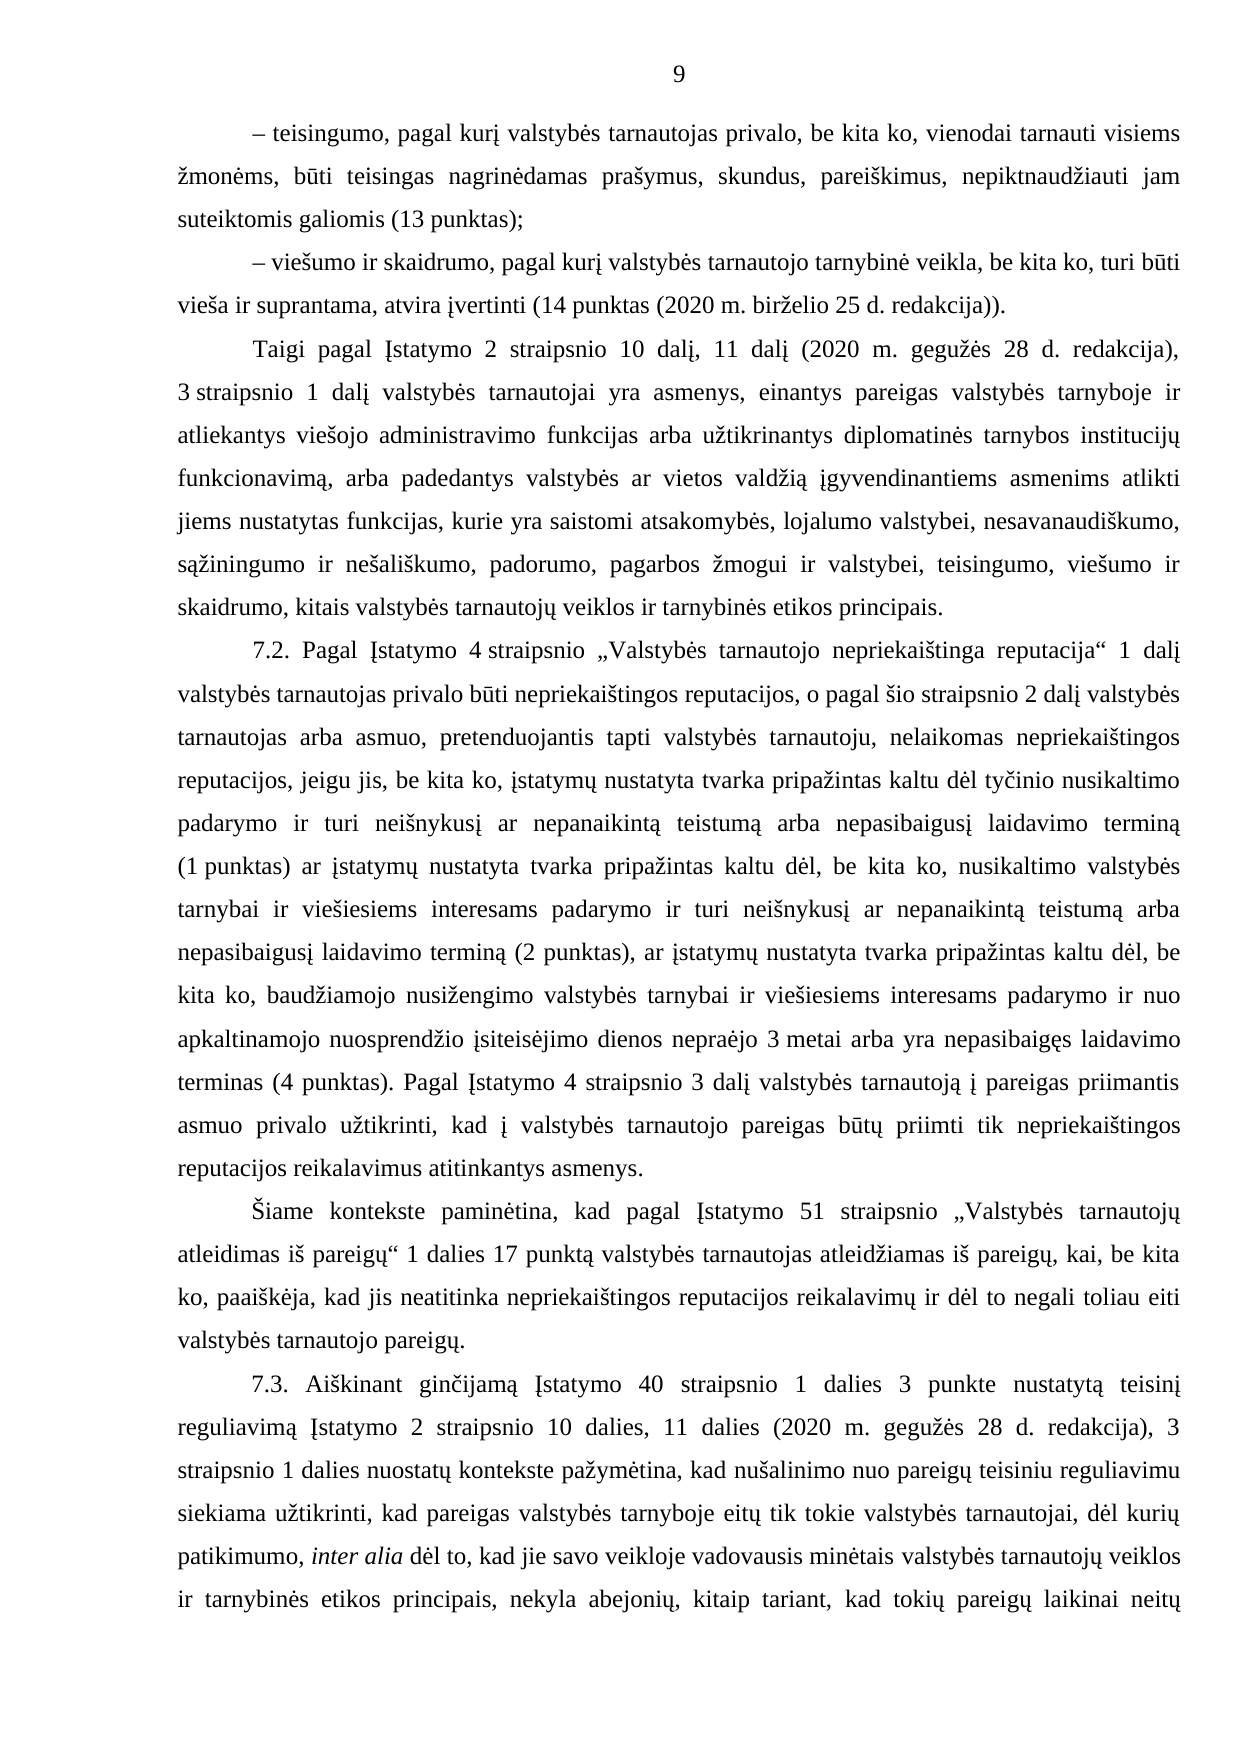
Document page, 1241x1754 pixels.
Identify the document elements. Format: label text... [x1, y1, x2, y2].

text 7.2. Pagal Įstatymo 4 straipsnio „Valstybės tarnautojo nepriekaištinga reputacija“ 1 dalį valstybės tarnautojas privalo būti nepriekaištingos reputacijos, o pagal šio straipsnio 2 dalį valstybės tarnautojas arba asmuo, pretenduojantis tapti valstybės tarnautoju, nelaikomas nepriekaištingos reputacijos, jeigu jis, be kita ko, įstatymų nustatyta tvarka pripažintas kaltu dėl tyčinio nusikaltimo padarymo ir turi neišnykusį ar nepanaikintą teistumą arba nepasibaigusį laidavimo terminą (1 punktas) ar įstatymų nustatyta tvarka pripažintas kaltu dėl, be kita ko, nusikaltimo valstybės tarnybai ir viešiesiems interesams padarymo ir turi neišnykusį ar nepanaikintą teistumą arba nepasibaigusį laidavimo terminą (2 punktas), ar įstatymų nustatyta tvarka pripažintas kaltu dėl, be kita ko, baudžiamojo nusižengimo valstybės tarnybai ir viešiesiems interesams padarymo ir nuo apkaltinamojo nuosprendžio įsiteisėjimo dienos nepraėjo 3 metai arba yra nepasibaigęs laidavimo terminas (4 punktas). Pagal Įstatymo 4 straipsnio 3 dalį valstybės tarnautoją į pareigas priimantis asmuo privalo užtikrinti, kad į valstybės tarnautojo pareigas būtų priimti tik nepriekaištingos reputacijos reikalavimus atitinkantys asmenys. [177, 636, 1181, 1182]
text 7.3. Aiškinant ginčijamą Įstatymo 40 straipsnio 1 dalies 3 punkte nustatytą teisinį reguliavimą Įstatymo 2 straipsnio 10 dalies, 11 dalies (2020 m. gegužės 28 d. redakcija), 3 straipsnio 1 dalies nuostatų kontekste pažymėtina, kad nušalinimo nuo pareigų teisiniu reguliavimu siekiama užtikrinti, kad pareigas valstybės tarnyboje eitų tik tokie valstybės tarnautojai, dėl kurių patikimumo, inter alia dėl to, kad jie savo veikloje vadovausis minėtais valstybės tarnautojų veiklos ir tarnybinės etikos principais, nekyla abejonių, kitaip tariant, kad tokių pareigų laikinai neitų [177, 1369, 1181, 1613]
text – teisingumo, pagal kurį valstybės tarnautojas privalo, be kita ko, vienodai tarnauti visiems žmonėms, būti teisingas nagrinėdamas prašymus, skundus, pareiškimus, nepiktnaudžiauti jam suteiktomis galiomis (13 punktas); [177, 118, 1181, 233]
text – viešumo ir skaidrumo, pagal kurį valstybės tarnautojo tarnybinė veikla, be kita ko, turi būti vieša ir suprantama, atvira įvertinti (14 punktas (2020 m. birželio 25 d. redakcija)). [177, 247, 1181, 319]
text Taigi pagal Įstatymo 2 straipsnio 10 dalį, 11 dalį (2020 m. gegužės 28 d. redakcija), 3 straipsnio 1 dalį valstybės tarnautojai yra asmenys, einantys pareigas valstybės tarnyboje ir atliekantys viešojo administravimo funkcijas arba užtikrinantys diplomatinės tarnybos institucijų funkcionavimą, arba padedantys valstybės ar vietos valdžią įgyvendinantiems asmenims atlikti jiems nustatytas funkcijas, kurie yra saistomi atsakomybės, lojalumo valstybei, nesavanaudiškumo, sąžiningumo ir nešališkumo, padorumo, pagarbos žmogui ir valstybei, teisingumo, viešumo ir skaidrumo, kitais valstybės tarnautojų veiklos ir tarnybinės etikos principais. [177, 334, 1181, 621]
text Šiame kontekste paminėtina, kad pagal Įstatymo 51 straipsnio „Valstybės tarnautojų atleidimas iš pareigų“ 1 dalies 17 punktą valstybės tarnautojas atleidžiamas iš pareigų, kai, be kita ko, paaiškėja, kad jis neatitinka nepriekaištingos reputacijos reikalavimų ir dėl to negali toliau eiti valstybės tarnautojo pareigų. [177, 1196, 1181, 1354]
